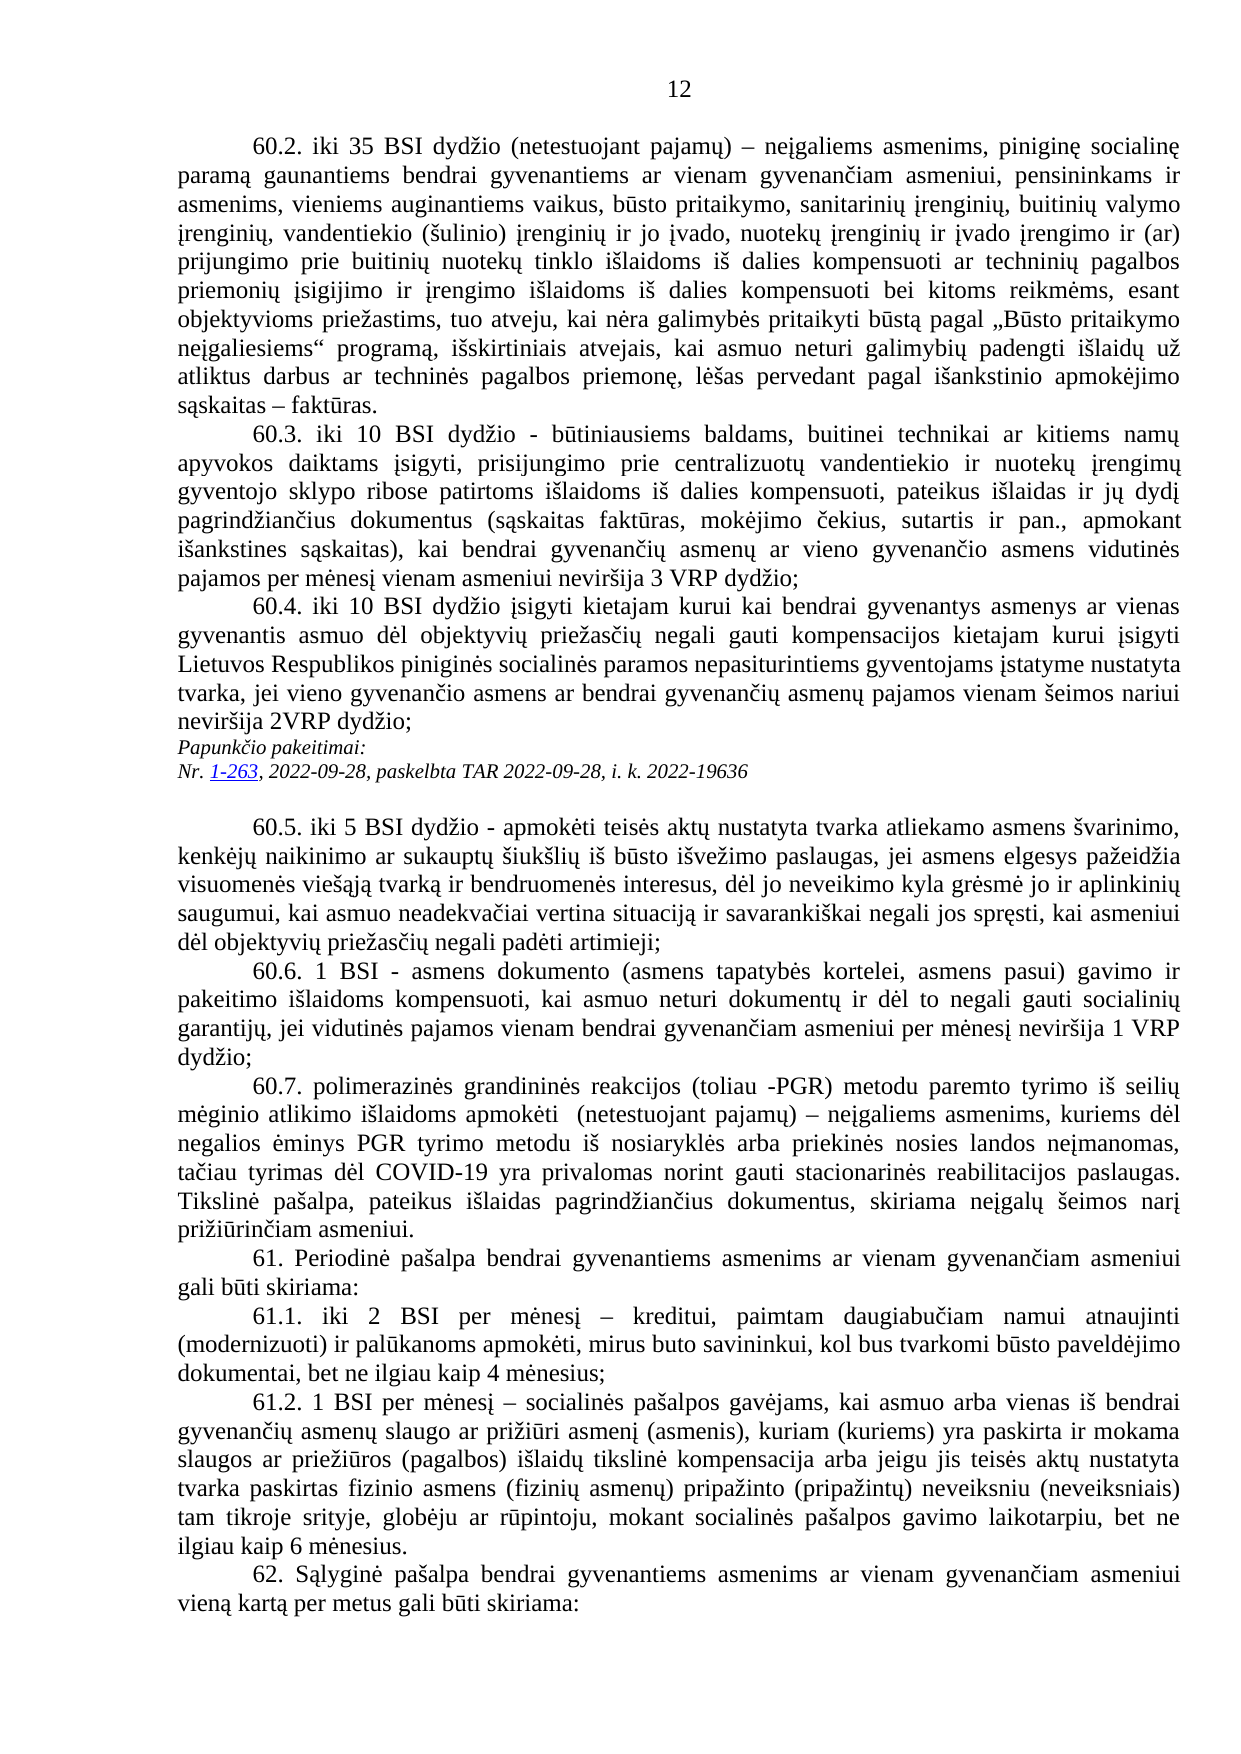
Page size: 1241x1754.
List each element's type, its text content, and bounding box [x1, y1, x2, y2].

text 60.2. iki 35 BSI dydžio (netestuojant pajamų) – neįgaliems asmenims, piniginę socialinę paramą gaunantiems bendrai gyvenantiems ar vienam gyvenančiam asmeniui, pensininkams ir asmenims, vieniems auginantiems vaikus, būsto pritaikymo, sanitarinių įrenginių, buitinių valymo įrenginių, vandentiekio (šulinio) įrenginių ir jo įvado, nuotekų įrenginių ir įvado įrengimo ir (ar) prijungimo prie buitinių nuotekų tinklo išlaidoms iš dalies kompensuoti ar techninių pagalbos priemonių įsigijimo ir įrengimo išlaidoms iš dalies kompensuoti bei kitoms reikmėms, esant objektyvioms priežastims, tuo atveju, kai nėra galimybės pritaikyti būstą pagal „Būsto pritaikymo neįgaliesiems“ programą, išskirtiniais atvejais, kai asmuo neturi galimybių padengti išlaidų už atliktus darbus ar techninės pagalbos priemonę, lėšas pervedant pagal išankstinio apmokėjimo sąskaitas – faktūras. [177, 131, 1181, 419]
text 61.2. 1 BSI per mėnesį – socialinės pašalpos gavėjams, kai asmuo arba vienas iš bendrai gyvenančių asmenų slaugo ar prižiūri asmenį (asmenis), kuriam (kuriems) yra paskirta ir mokama slaugos ar priežiūros (pagalbos) išlaidų tikslinė kompensacija arba jeigu jis teisės aktų nustatyta tvarka paskirtas fizinio asmens (fizinių asmenų) pripažinto (pripažintų) neveiksniu (neveiksniais) tam tikroje srityje, globėju ar rūpintoju, mokant socialinės pašalpos gavimo laikotarpiu, bet ne ilgiau kaip 6 mėnesius. [177, 1387, 1181, 1559]
text 62. Sąlyginė pašalpa bendrai gyvenantiems asmenims ar vienam gyvenančiam asmeniui vieną kartą per metus gali būti skiriama: [177, 1559, 1181, 1617]
text 60.7. polimerazinės grandininės reakcijos (toliau -PGR) metodu paremto tyrimo iš seilių mėginio atlikimo išlaidoms apmokėti (netestuojant pajamų) – neįgaliems asmenims, kuriems dėl negalios ėminys PGR tyrimo metodu iš nosiaryklės arba priekinės nosies landos neįmanomas, tačiau tyrimas dėl COVID-19 yra privalomas norint gauti stacionarinės reabilitacijos paslaugas. Tikslinė pašalpa, pateikus išlaidas pagrindžiančius dokumentus, skiriama neįgalų šeimos narį prižiūrinčiam asmeniui. [177, 1071, 1181, 1243]
text 60.6. 1 BSI - asmens dokumento (asmens tapatybės kortelei, asmens pasui) gavimo ir pakeitimo išlaidoms kompensuoti, kai asmuo neturi dokumentų ir dėl to negali gauti socialinių garantijų, jei vidutinės pajamos vienam bendrai gyvenančiam asmeniui per mėnesį neviršija 1 VRP dydžio; [177, 956, 1181, 1071]
text 60.4. iki 10 BSI dydžio įsigyti kietajam kurui kai bendrai gyvenantys asmenys ar vienas gyvenantis asmuo dėl objektyvių priežasčių negali gauti kompensacijos kietajam kurui įsigyti Lietuvos Respublikos piniginės socialinės paramos nepasiturintiems gyventojams įstatyme nustatyta tvarka, jei vieno gyvenančio asmens ar bendrai gyvenančių asmenų pajamos vienam šeimos nariui neviršija 2VRP dydžio; [177, 591, 1181, 735]
text Nr. 1-263, 2022-09-28, paskelbta TAR 2022-09-28, i. k. 2022-19636 [177, 759, 1181, 783]
text 60.3. iki 10 BSI dydžio - būtiniausiems baldams, buitinei technikai ar kitiems namų apyvokos daiktams įsigyti, prisijungimo prie centralizuotų vandentiekio ir nuotekų įrengimų gyventojo sklypo ribose patirtoms išlaidoms iš dalies kompensuoti, pateikus išlaidas ir jų dydį pagrindžiančius dokumentus (sąskaitas faktūras, mokėjimo čekius, sutartis ir pan., apmokant išankstines sąskaitas), kai bendrai gyvenančių asmenų ar vieno gyvenančio asmens vidutinės pajamos per mėnesį vienam asmeniui neviršija 3 VRP dydžio; [177, 419, 1181, 591]
text 60.5. iki 5 BSI dydžio - apmokėti teisės aktų nustatyta tvarka atliekamo asmens švarinimo, kenkėjų naikinimo ar sukauptų šiukšlių iš būsto išvežimo paslaugas, jei asmens elgesys pažeidžia visuomenės viešąją tvarką ir bendruomenės interesus, dėl jo neveikimo kyla grėsmė jo ir aplinkinių saugumui, kai asmuo neadekvačiai vertina situaciją ir savarankiškai negali jos spręsti, kai asmeniui dėl objektyvių priežasčių negali padėti artimieji; [177, 812, 1181, 956]
text 61.1. iki 2 BSI per mėnesį – kreditui, paimtam daugiabučiam namui atnaujinti (modernizuoti) ir palūkanoms apmokėti, mirus buto savininkui, kol bus tvarkomi būsto paveldėjimo dokumentai, bet ne ilgiau kaip 4 mėnesius; [177, 1301, 1181, 1387]
text 61. Periodinė pašalpa bendrai gyvenantiems asmenims ar vienam gyvenančiam asmeniui gali būti skiriama: [177, 1243, 1181, 1301]
text Papunkčio pakeitimai: [177, 735, 1181, 759]
